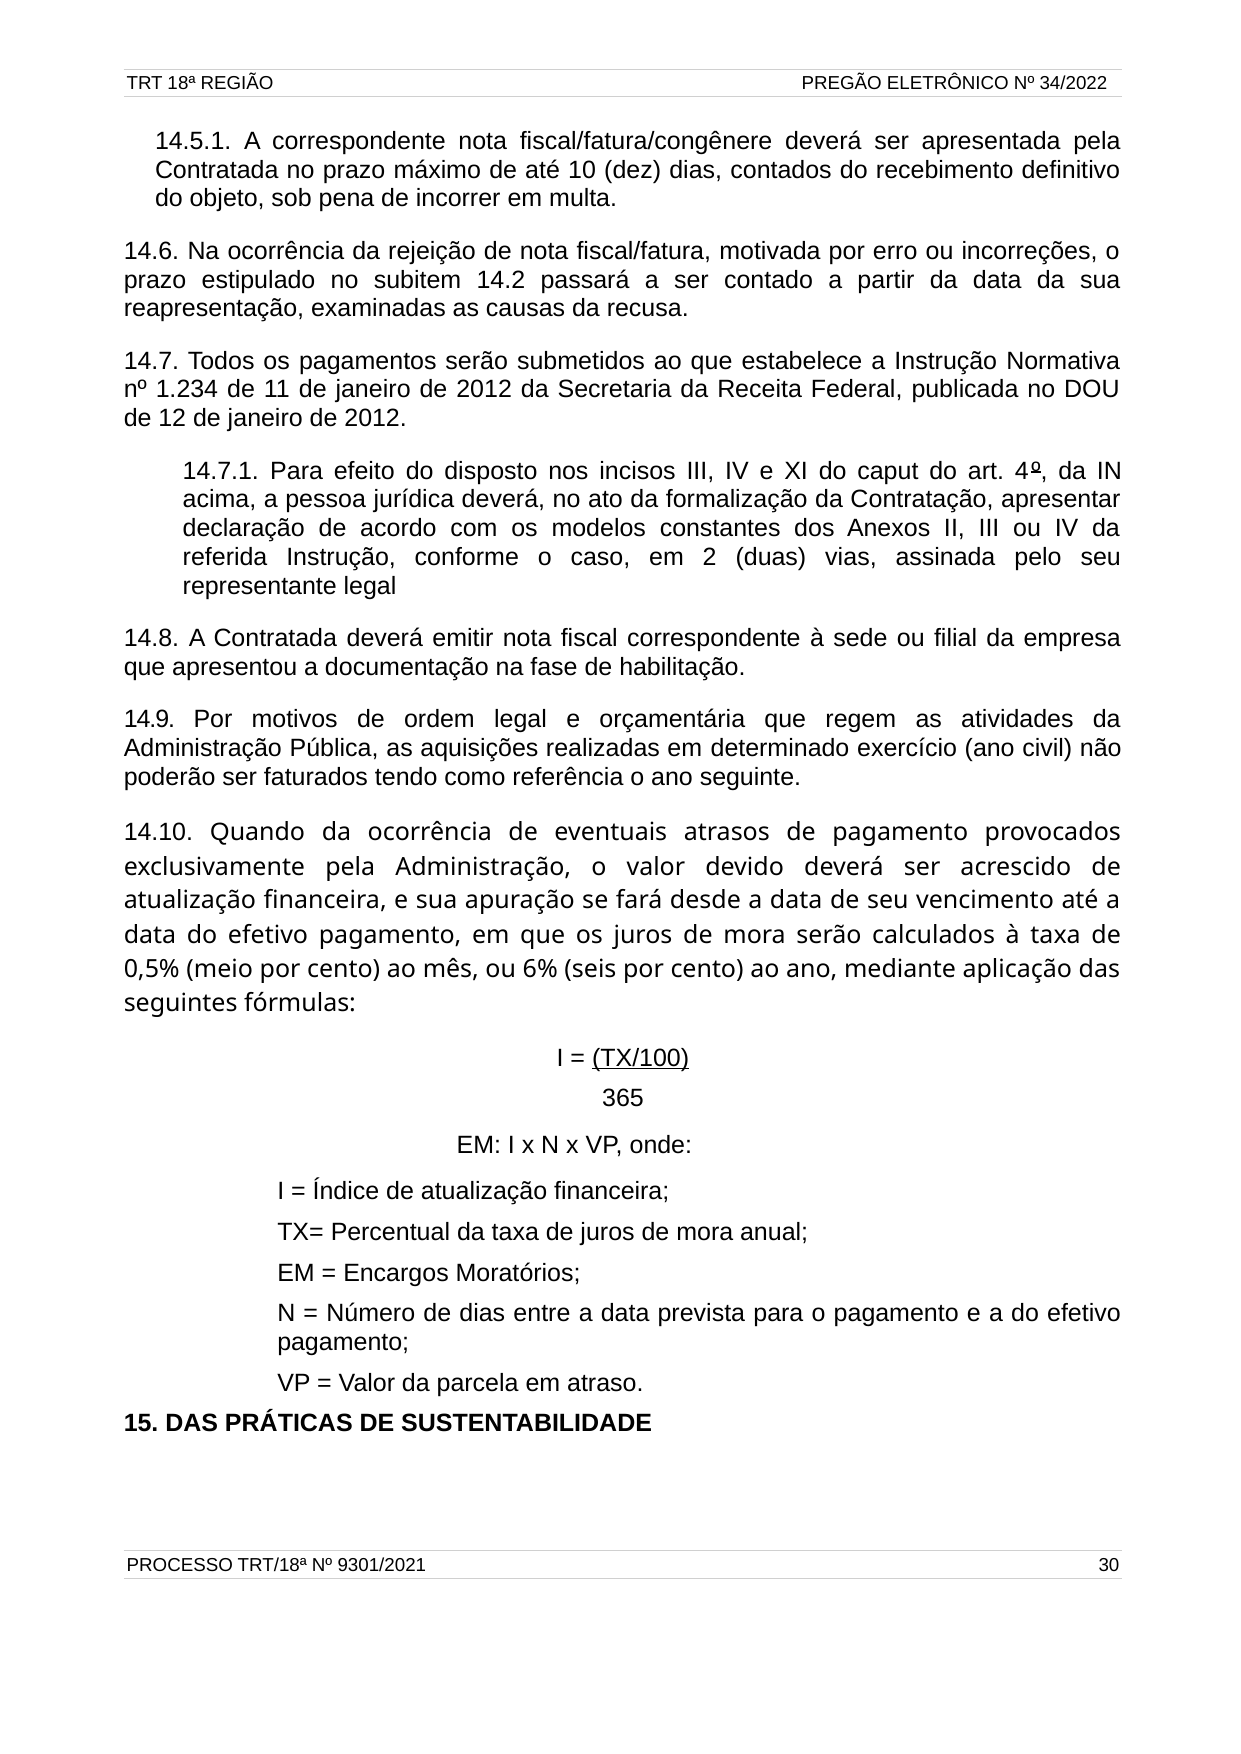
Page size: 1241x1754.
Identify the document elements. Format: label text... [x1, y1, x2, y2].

text I = (TX/100) [123, 1042, 1122, 1072]
text 365 [123, 1083, 1122, 1112]
text VP = Valor da parcela em atraso. [277, 1368, 1122, 1396]
text 15. DAS PRÁTICAS DE SUSTENTABILIDADE [123, 1408, 1122, 1437]
text 14.6. Na ocorrência da rejeição de nota fiscal/fatura, motivada por erro ou incorreções, o prazo estipulado no subitem 14.2 passará a ser contado a partir da data da sua reapresentação, examinadas as causas da recusa. [123, 236, 1122, 322]
text EM = Encargos Moratórios; [277, 1258, 1122, 1286]
text TX= Percentual da taxa de juros de mora anual; [277, 1217, 1122, 1246]
text N = Número de dias entre a data prevista para o pagamento e a do efetivo pagamento; [277, 1298, 1122, 1356]
text 14.9. Por motivos de ordem legal e orçamentária que regem as atividades da Administração Pública, as aquisições realizadas em determinado exercício (ano civil) não poderão ser faturados tendo como referência o ano seguinte. [123, 704, 1122, 790]
text 14.8. A Contratada deverá emitir nota fiscal correspondente à sede ou filial da empresa que apresentou a documentação na fase de habilitação. [123, 623, 1122, 681]
text 14.5.1. A correspondente nota fiscal/fatura/congênere deverá ser apresentada pela Contratada no prazo máximo de até 10 (dez) dias, contados do recebimento definitivo do objeto, sob pena de incorrer em multa. [155, 126, 1122, 212]
text 14.7. Todos os pagamentos serão submetidos ao que estabelece a Instrução Normativa nº 1.234 de 11 de janeiro de 2012 da Secretaria da Receita Federal, publicada no DOU de 12 de janeiro de 2012. [123, 346, 1122, 432]
text 14.10. Quando da ocorrência de eventuais atrasos de pagamento provocados exclusivamente pela Administração, o valor devido deverá ser acrescido de atualização financeira, e sua apuração se fará desde a data de seu vencimento até a data do efetivo pagamento, em que os juros de mora serão calculados à taxa de 0,5% (meio por cento) ao mês, ou 6% (seis por cento) ao ano, mediante aplicação das seguintes fórmulas: [123, 814, 1122, 1018]
text 14.7.1. Para efeito do disposto nos incisos III, IV e XI do caput do art. 4º, da IN acima, a pessoa jurídica deverá, no ato da formalização da Contratação, apresentar declaração de acordo com os modelos constantes dos Anexos II, III ou IV da referida Instrução, conforme o caso, em 2 (duas) vias, assinada pelo seu representante legal [182, 456, 1122, 599]
text I = Índice de atualização financeira; [277, 1176, 1122, 1205]
text EM: I x N x VP, onde: [123, 1130, 1122, 1159]
